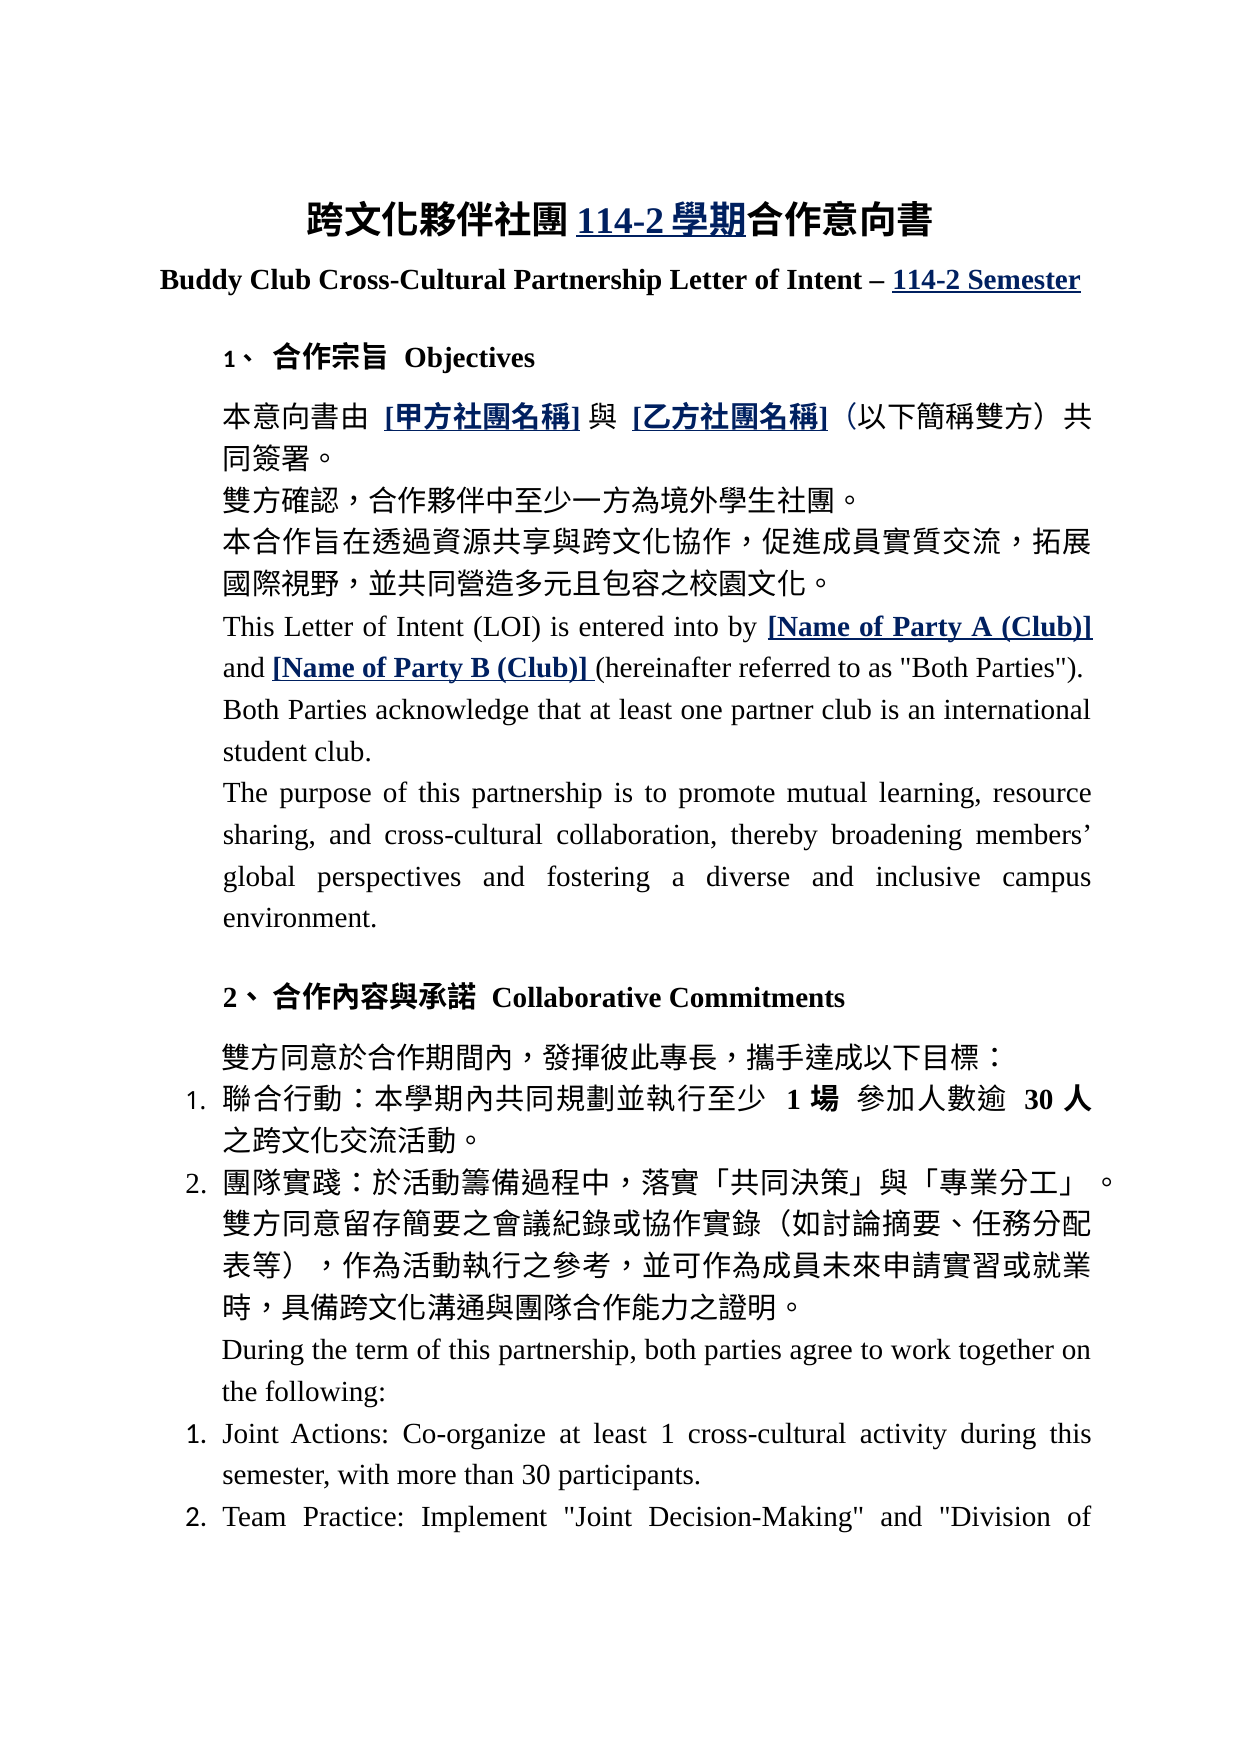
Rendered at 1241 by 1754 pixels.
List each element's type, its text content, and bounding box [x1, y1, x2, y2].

text 本意向書由 [甲方社團名稱] 與 [乙方社團名稱]（以下簡稱雙方）共同簽署。 [223, 394, 1092, 478]
list 聯合行動：本學期內共同規劃並執行至少 1 場 參加人數逾 30 人 之跨文化交流活動。 [185, 1076, 1092, 1160]
text This Letter of Intent (LOI) is entered into by [Name of Party A (Club)] and [Name of Party B (Club)] (hereinafter referred to as "Both Parties"). [223, 603, 1092, 686]
list Joint Actions: Co-organize at least 1 cross-cultural activity during this semester, with more than 30 participants. [185, 1410, 1092, 1493]
text During the term of this partnership, both parties agree to work together on the following: [221, 1326, 1092, 1410]
text 跨文化夥伴社團114-2學期合作意向書 [148, 189, 1092, 244]
text 雙方同意於合作期間內，發揮彼此專長，攜手達成以下目標： [221, 1035, 1092, 1076]
text 本合作旨在透過資源共享與跨文化協作，促進成員實質交流，拓展國際視野，並共同營造多元且包容之校園文化。 [223, 519, 1092, 603]
list 合作內容與承諾 Collaborative Commitments [223, 974, 1092, 1016]
list Team Practice: Implement "Joint Decision-Making" and "Division of [185, 1493, 1092, 1535]
text The purpose of this partnership is to promote mutual learning, resource sharing, and cross-cultural collaboration, thereby broadening members’ global perspectives and fostering a diverse and inclusive campus environment. [223, 769, 1092, 936]
text Buddy Club Cross-Cultural Partnership Letter of Intent – 114-2 Semester [148, 262, 1092, 296]
text Both Parties acknowledge that at least one partner club is an international student club. [223, 686, 1092, 769]
list 合作宗旨 Objectives [223, 333, 1092, 376]
text 雙方確認，合作夥伴中至少一方為境外學生社團。 [223, 478, 1092, 519]
list 團隊實踐：於活動籌備過程中，落實「共同決策」與「專業分工」。雙方同意留存簡要之會議紀錄或協作實錄（如討論摘要、任務分配表等），作為活動執行之參考，並可作為成員未來申請實習或就業時，具備跨文化溝通與團隊合作能力之證明。 [185, 1160, 1092, 1326]
